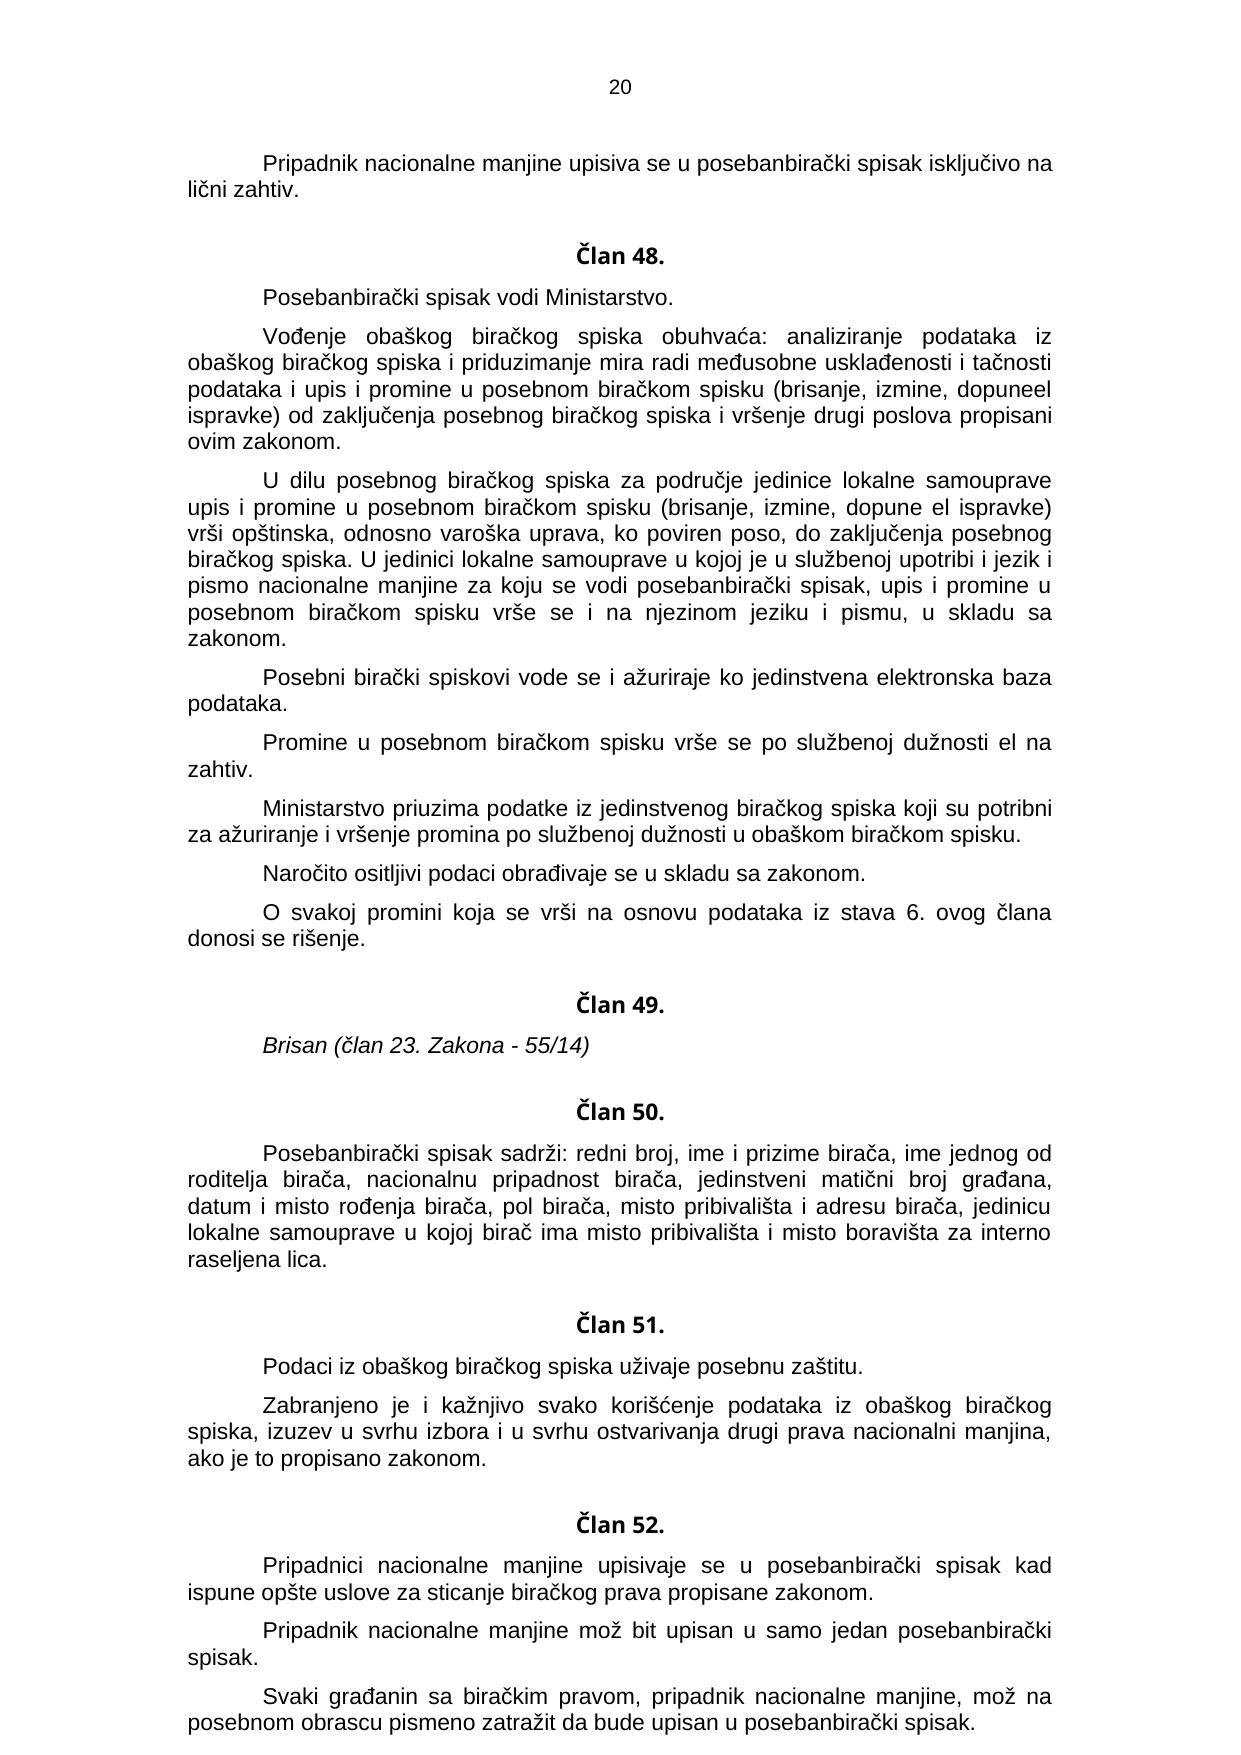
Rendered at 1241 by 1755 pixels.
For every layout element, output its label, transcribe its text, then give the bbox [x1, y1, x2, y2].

text Pripadnik nacionalne manjine upisiva se u posebanbirački spisak isključivo na lični zahtiv. [187, 150, 1053, 203]
text Pripadnici nacionalne manjine upisivaje se u posebanbirački spisak kad ispune opšte uslove za sticanje biračkog prava propisane zakonom. [187, 1552, 1053, 1605]
text Posebni birački spiskovi vode se i ažuriraje ko jedinstvena elektronska baza podataka. [187, 664, 1053, 717]
text Član 51. [262, 1309, 978, 1341]
text Član 49. [262, 989, 978, 1020]
text Posebanbirački spisak sadrži: redni broj, ime i prizime birača, ime jednog od roditelja birača, nacionalnu pripadnost birača, jedinstveni matični broj građana, datum i misto rođenja birača, pol birača, misto pribivališta i adresu birača, jedinicu lokalne samouprave u kojoj birač ima misto pribivališta i misto boravišta za interno raseljena lica. [187, 1140, 1053, 1272]
text Brisan (član 23. Zakona - 55/14) [187, 1032, 1053, 1059]
text Vođenje obaškog biračkog spiska obuhvaća: analiziranje podataka iz obaškog biračkog spiska i priduzimanje mira radi međusobne usklađenosti i tačnosti podataka i upis i promine u posebnom biračkom spisku (brisanje, izmine, dopuneel ispravke) od zaključenja posebnog biračkog spiska i vršenje drugi poslova propisani ovim zakonom. [187, 323, 1053, 454]
text U dilu posebnog biračkog spiska za područje jedinice lokalne samouprave upis i promine u posebnom biračkom spisku (brisanje, izmine, dopune el ispravke) vrši opštinska, odnosno varoška uprava, ko poviren poso, do zaključenja posebnog biračkog spiska. U jedinici lokalne samouprave u kojoj je u službenoj upotribi i jezik i pismo nacionalne manjine za koju se vodi posebanbirački spisak, upis i promine u posebnom biračkom spisku vrše se i na njezinom jeziku i pismu, u skladu sa zakonom. [187, 467, 1053, 652]
text Član 50. [262, 1096, 978, 1128]
text Član 52. [262, 1508, 978, 1540]
text Posebanbirački spisak vodi Ministarstvo. [187, 284, 1053, 310]
text Zabranjeno je i kažnjivo svako korišćenje podataka iz obaškog biračkog spiska, izuzev u svrhu izbora i u svrhu ostvarivanja drugi prava nacionalni manjina, ako je to propisano zakonom. [187, 1392, 1053, 1471]
text O svakoj promini koja se vrši na osnovu podataka iz stava 6. ovog člana donosi se rišenje. [187, 898, 1053, 951]
text Ministarstvo priuzima podatke iz jedinstvenog biračkog spiska koji su potribni za ažuriranje i vršenje promina po službenoj dužnosti u obaškom biračkom spisku. [187, 794, 1053, 847]
text Član 48. [262, 240, 978, 271]
text Svaki građanin sa biračkim pravom, pripadnik nacionalne manjine, mož na posebnom obrascu pismeno zatražit da bude upisan u posebanbirački spisak. [187, 1683, 1053, 1735]
text Podaci iz obaškog biračkog spiska uživaje posebnu zaštitu. [187, 1353, 1053, 1379]
text Pripadnik nacionalne manjine mož bit upisan u samo jedan posebanbirački spisak. [187, 1617, 1053, 1670]
text Naročito ositljivi podaci obrađivaje se u skladu sa zakonom. [187, 860, 1053, 886]
text Promine u posebnom biračkom spisku vrše se po službenoj dužnosti el na zahtiv. [187, 729, 1053, 782]
